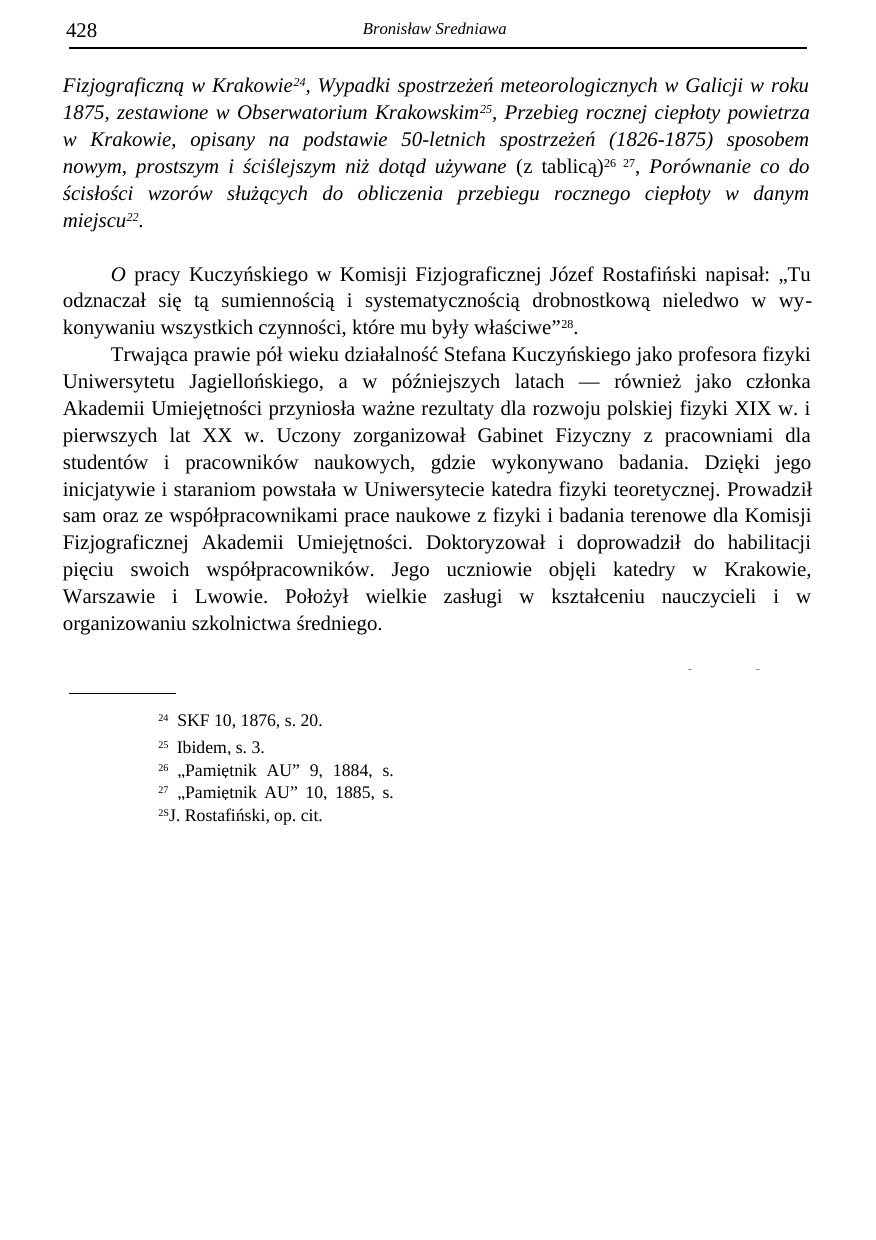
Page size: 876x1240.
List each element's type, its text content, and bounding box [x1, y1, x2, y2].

text 2SJ. Rostafiński, op. cit. [110, 805, 394, 825]
text 25 Ibidem, s. 3. [110, 737, 394, 755]
text 27 „Pamiętnik AU” 10, 1885, s. 11. [110, 782, 394, 800]
text 24 SKF 10, 1876, s. 20. [110, 710, 394, 730]
text Trwająca prawie pół wieku działalność Stefana Kuczyńskiego jako profesora fizyki Uniwersytetu Jagiellońskiego, a w późniejszych latach — również jako członka Akademii Umiejętności przyniosła ważne rezultaty dla rozwoju polskiej fizyki XIX w. i pierwszych lat XX w. Uczony zorganizował Gabinet Fizyczny z pracowniami dla studentów i pracowników naukowych, gdzie wykonywano badania. Dzięki jego inicjatywie i staraniom powstała w Uniwersytecie katedra fizyki teoretycznej. Pro­wadził sam oraz ze współpracownikami prace naukowe z fizyki i badania terenowe dla Komisji Fizjograficznej Akademii Umiejętności. Doktoryzował i doprowadził do habilitacji pięciu swoich współpracowników. Jego uczniowie objęli katedry w Krakowie, Warszawie i Lwowie. Położył wielkie zasługi w kształceniu nauczycieli i w organizowaniu szkolnictwa średniego. [63, 342, 812, 635]
text Bronisław Sredniawa [63, 665, 812, 669]
text 26 „Pamiętnik AU” 9, 1884, s. 73. [110, 760, 394, 778]
text Bronisław Sredniawa [363, 19, 511, 38]
text Fizjograficzną w Krakowie24, Wypadki spostrzeżeń meteorologicznych w Galicji w roku 1875, zestawione w Obserwatorium Krakowskim25, Przebieg rocznej ciepłoty powietrza w Krakowie, opisany na podstawie 50-letnich spostrzeżeń (1826-1875) sposobem nowym, prostszym i ści­ślejszym niż dotąd używane (z tablicą)26 27, Porównanie co do ścisłości wzorów służących do obliczenia przebiegu rocznego ciepłoty w danym miejscu22. [63, 73, 812, 232]
text O pracy Kuczyńskiego w Komisji Fizjograficznej Józef Rostafiński napisał: „Tu odznaczał się tą sumiennością i systematycznością drobnostkową nieledwo w wy­konywaniu wszystkich czynności, które mu były właściwe”28. [63, 261, 812, 339]
text 428 [66, 18, 106, 42]
